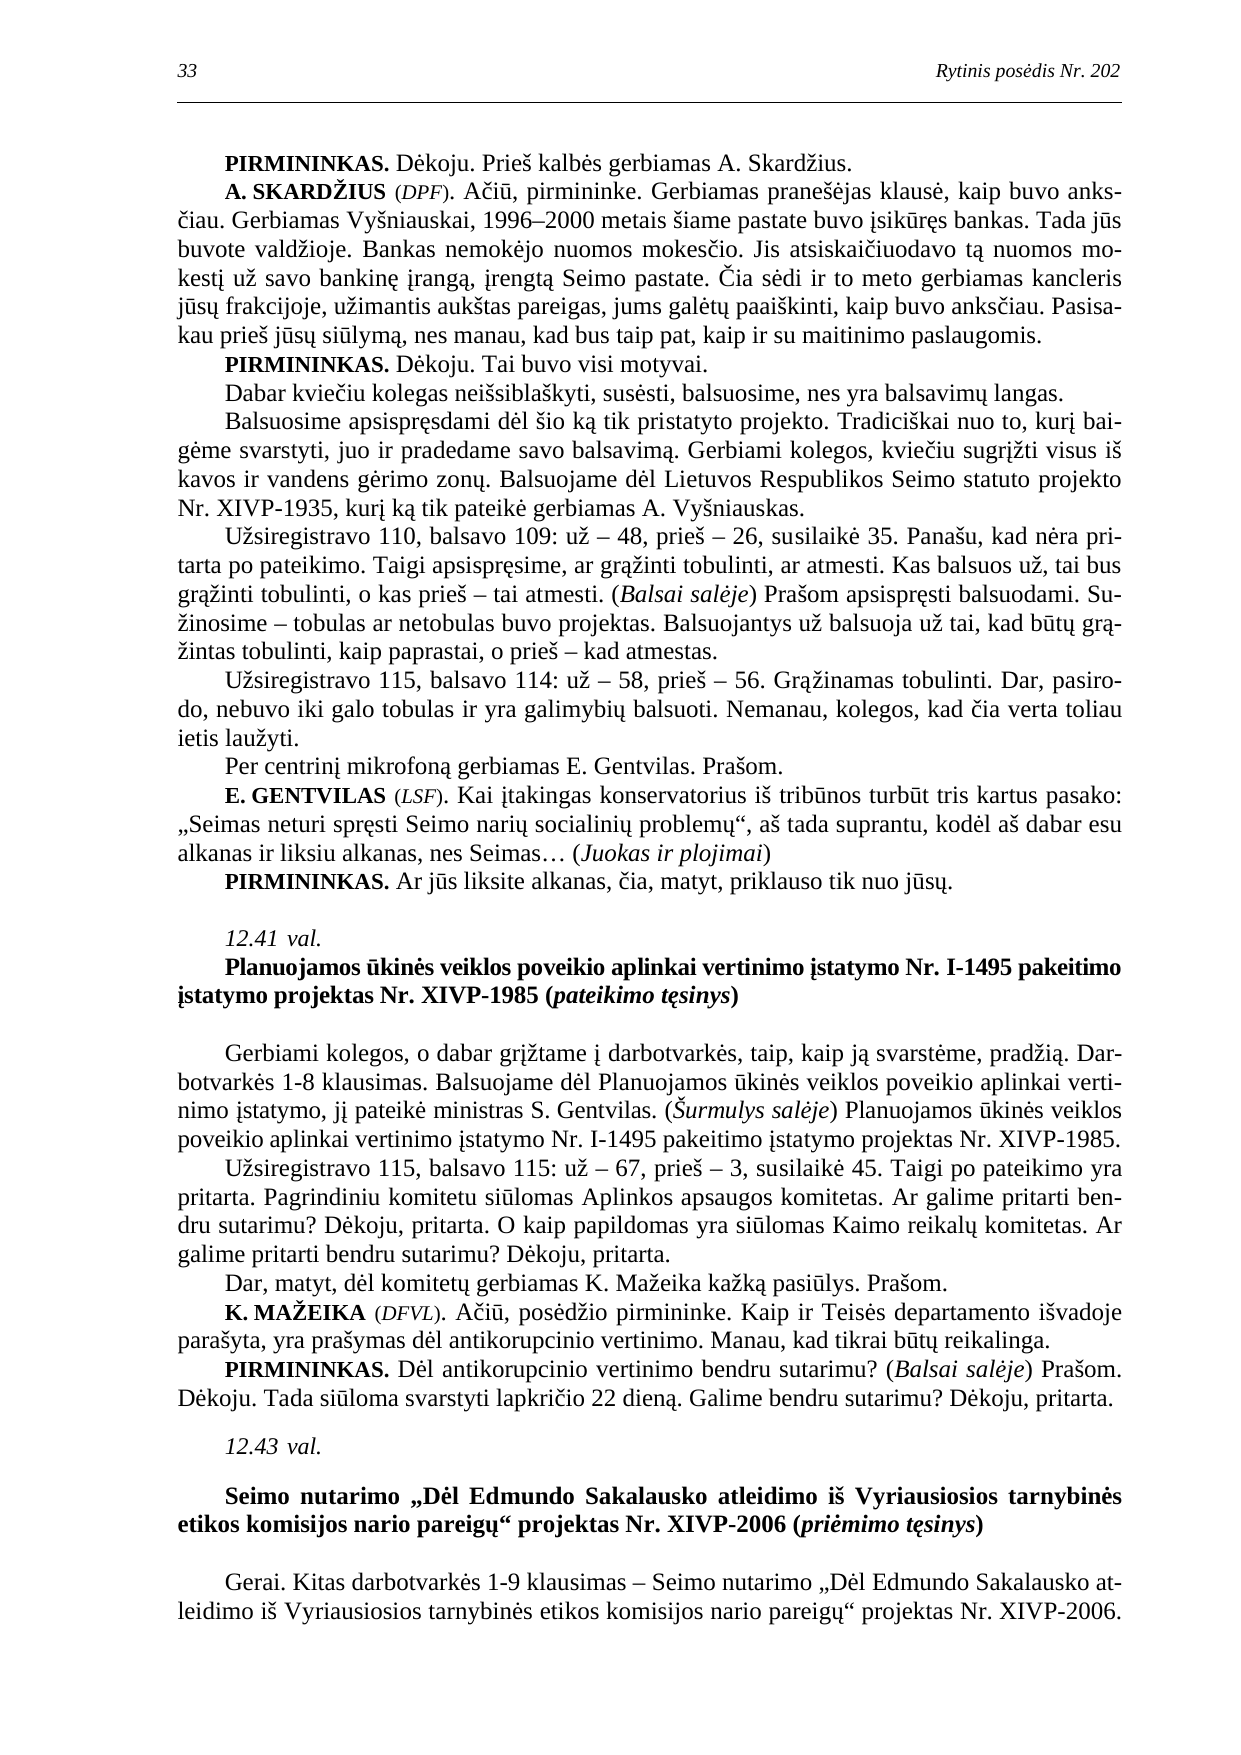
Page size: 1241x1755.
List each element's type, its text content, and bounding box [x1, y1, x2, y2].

text A. SKARDŽIUS (DPF). Ačiū, pir­mi­nin­ke. Ger­bia­mas pra­ne­šė­jas klau­sė, kaip bu­vo anks­čiau. Ger­bia­mas Vyš­niaus­kai, 1996–2000 me­tais šia­me pa­sta­te bu­vo įsi­kū­ręs ban­kas. Ta­da jūs bu­vo­te val­džio­je. Ban­kas ne­mo­kė­jo nuo­mos mo­kes­čio. Jis at­si­skai­čiuo­da­vo tą nuo­mos mo­kes­tį už sa­vo ban­ki­nę įran­gą, įreng­tą Sei­mo pa­sta­te. Čia sė­di ir to me­to ger­bia­mas kanc­le­ris jū­sų frak­ci­jo­je, už­iman­tis aukš­tas pa­rei­gas, jums ga­lė­tų pa­aiš­kin­ti, kaip bu­vo anks­čiau. Pa­si­sa­kau prieš jū­sų siū­ly­mą, nes ma­nau, kad bus taip pat, kaip ir su mai­ti­ni­mo pa­slau­go­mis. [177, 176, 1122, 349]
text 12.43 val. [224, 1432, 1122, 1460]
text Ger­bia­mi ko­le­gos, o da­bar grįž­ta­me į dar­bo­tvarkės, taip, kaip ją svars­tė­me, pra­džią. Dar­bo­tvarkės 1-8 klau­si­mas. Bal­suo­ja­me dėl Pla­nuo­ja­mos ūki­nės veik­los po­vei­kio ap­lin­kai ver­ti­ni­mo įsta­ty­mo, jį pa­tei­kė mi­nist­ras S. Gent­vi­las. (Šur­mu­lys sa­lė­je) Pla­nuo­ja­mos ūki­nės veik­los po­vei­kio ap­lin­kai ver­ti­ni­mo įsta­ty­mo Nr. I-1495 pa­kei­ti­mo įsta­ty­mo pro­jek­tas Nr. XIVP-1985. [177, 1038, 1122, 1153]
text Ge­rai. Ki­tas dar­bo­tvarkės 1-9 klau­si­mas – Sei­mo nu­ta­ri­mo „Dėl Ed­mun­do Sa­ka­laus­ko at­lei­di­mo iš Vy­riau­sio­sios tar­ny­bi­nės eti­kos ko­mi­si­jos na­rio pa­rei­gų“ pro­jek­tas Nr. XIVP-2006. [177, 1567, 1122, 1624]
text Bal­suo­si­me ap­si­spręs­da­mi dėl šio ką tik pri­sta­ty­to pro­jek­to. Tra­di­ciš­kai nuo to, ku­rį bai­gė­me svars­ty­ti, juo ir pra­de­da­me sa­vo bal­sa­vi­mą. Ger­bia­mi ko­le­gos, kvie­čiu su­grįž­ti vi­sus iš ka­vos ir van­dens gė­ri­mo zo­nų. Bal­suo­ja­me dėl Lie­tu­vos Res­pub­li­kos Sei­mo sta­tu­to pro­jek­to Nr. XIVP-1935, ku­rį ką tik pa­tei­kė ger­bia­mas A. Vyš­niaus­kas. [177, 406, 1122, 521]
text Pla­nuo­ja­mos ūki­nės veik­los po­vei­kio ap­lin­kai ver­ti­ni­mo įsta­ty­mo Nr. I-1495 pakeitimo įsta­ty­mo pro­jek­tas Nr. XIVP-1985 (pa­tei­ki­mo tę­si­nys) [177, 952, 1122, 1009]
text Už­si­re­gist­ra­vo 110, bal­sa­vo 109: už – 48, prieš – 26, su­si­lai­kė 35. Pa­na­šu, kad nė­ra pri­tar­ta po pa­tei­ki­mo. Tai­gi ap­si­sprę­si­me, ar grą­žin­ti to­bu­lin­ti, ar at­mes­ti. Kas bal­suos už, tai bus grą­žin­ti to­bu­lin­ti, o kas prieš – tai at­mes­ti. (Bal­sai sa­lė­je) Pra­šom ap­si­spręs­ti bal­suo­da­mi. Su­ži­no­si­me – to­bu­las ar ne­to­bu­las bu­vo pro­jek­tas. Bal­suo­jan­tys už bal­suo­ja už tai, kad bū­tų grą­žin­tas to­bu­lin­ti, kaip pa­pras­tai, o prieš – kad at­mes­tas. [177, 521, 1122, 665]
text PIRMININKAS. Dėl an­ti­ko­rup­ci­nio ver­ti­ni­mo ben­dru su­ta­ri­mu? (Bal­sai sa­lė­je) Pra­šo­m. Dė­ko­ju. Ta­da siū­lo­ma svars­ty­ti lap­kri­čio 22 die­ną. Ga­li­me ben­dru su­ta­ri­mu? Dė­ko­ju, pri­tar­ta. [177, 1354, 1122, 1412]
text 12.41 val. [224, 924, 1122, 952]
text PIRMININKAS. Ar jūs lik­si­te al­ka­nas, čia, ma­tyt, pri­klau­so tik nuo jū­sų. [177, 866, 1122, 895]
text Per cen­tri­nį mik­ro­fo­ną ger­bia­mas E. Gent­vi­las. Pra­šom. [177, 751, 1122, 780]
text Už­si­re­gist­ra­vo 115, bal­sa­vo 114: už – 58, prieš – 56. Grą­ži­na­mas to­bu­lin­ti. Dar, pa­si­ro­do, ne­bu­vo iki ga­lo to­bu­las ir yra ga­li­my­bių bal­suo­ti. Ne­ma­nau, ko­le­gos, kad čia ver­ta to­liau ie­tis lau­žy­ti. [177, 665, 1122, 751]
text E. GENTVILAS (LSF). Kai įta­kin­gas kon­ser­va­to­rius iš tri­bū­nos tur­būt tris kar­tus pa­sa­ko: „Sei­mas ne­tu­ri spręs­ti Sei­mo na­rių so­cia­li­nių pro­ble­mų“, aš ta­da su­pran­tu, ko­dėl aš da­bar esu al­ka­nas ir lik­siu al­ka­nas, nes Sei­mas… (Juo­kas ir plo­ji­mai) [177, 780, 1122, 866]
text K. MAŽEIKA (DFVL). Ačiū, po­sė­džio pir­mi­nin­ke. Kaip ir Tei­sės de­par­ta­men­to iš­va­do­je pa­ra­šy­ta, yra pra­šy­mas dėl an­ti­ko­rup­ci­nio ver­ti­ni­mo. Ma­nau, kad tik­rai bū­tų rei­ka­lin­ga. [177, 1297, 1122, 1354]
text Sei­mo nu­ta­ri­mo „Dėl Ed­mun­do Sa­ka­laus­ko at­lei­di­mo iš Vy­riau­sio­sios tar­ny­bi­nės eti­kos ko­mi­si­jos na­rio pa­rei­gų“ pro­jek­tas Nr. XIVP-2006 (pri­ėmi­mo tę­si­nys) [177, 1481, 1122, 1538]
text PIRMININKAS. Dė­ko­ju. Tai bu­vo vi­si mo­ty­vai. [177, 349, 1122, 378]
text Dar, ma­tyt, dėl ko­mi­te­tų ger­bia­mas K. Ma­žei­ka kaž­ką pa­siū­lys. Pra­šom. [177, 1268, 1122, 1297]
text PIRMININKAS. Dė­ko­ju. Prieš kal­bės ger­bia­mas A. Skar­džius. [177, 148, 1122, 176]
text Už­si­re­gist­ra­vo 115, bal­sa­vo 115: už – 67, prieš – 3, su­si­lai­kė 45. Tai­gi po pa­tei­ki­mo yra pri­tar­ta. Pa­grin­di­niu ko­mi­te­tu siū­lo­mas Ap­lin­kos ap­sau­gos ko­mi­te­tas. Ar ga­li­me pri­tar­ti ben­dru su­ta­ri­mu? Dė­ko­ju, pri­tar­ta. O kaip pa­pil­do­mas yra siū­lo­mas Kai­mo rei­ka­lų ko­mi­te­tas. Ar ga­li­me pri­tar­ti ben­dru su­ta­ri­mu? Dė­ko­ju, pri­tar­ta. [177, 1153, 1122, 1268]
text Da­bar kvie­čiu ko­le­gas neiš­si­blaš­ky­ti, su­sės­ti, bal­suo­si­me, nes yra bal­sa­vi­mų lan­gas. [177, 378, 1122, 406]
